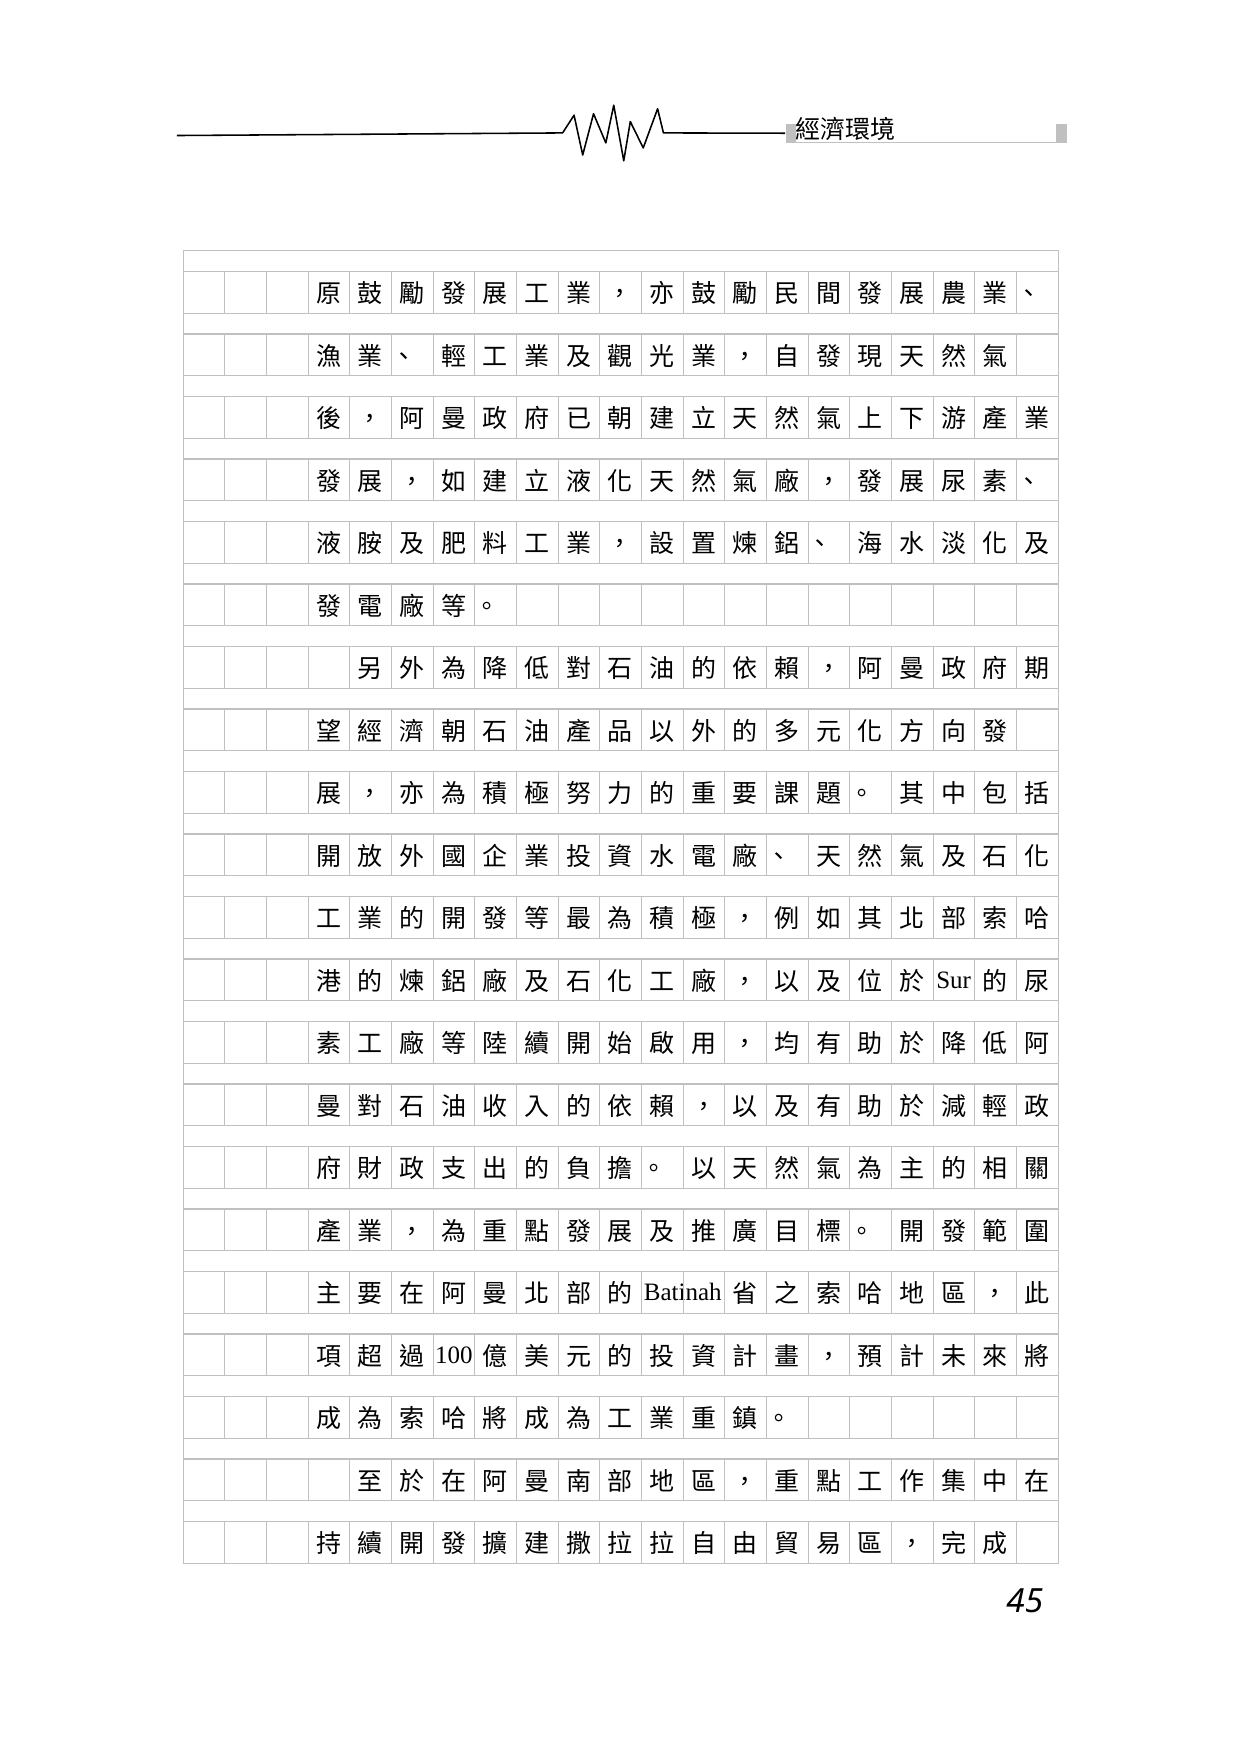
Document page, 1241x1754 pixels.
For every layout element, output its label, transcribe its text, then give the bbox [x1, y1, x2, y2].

text 另外為降低對石油的依賴，阿曼政府期望經濟朝石油產品以外的多元化方向發展，亦為積極努力的重要課題。其中包括開放外國企業投資水電廠、天然氣及石化工業的開發等最為積極，例如其北部索哈港的煉鋁廠及石化工廠，以及位於Sur的尿素工廠等陸續開始啟用，均有助於降低阿曼對石油收入的依賴，以及有助於減輕政府財政支出的負擔。以天然氣為主的相關產業，為重點發展及推廣目標。開發範圍主要在阿曼北部的Batinah省之索哈地區，此項超過100億美元的投資計畫，預計未來將成為索哈將成為工業重鎮。 [281, 1251, 1058, 1271]
text 阿曼亦鼓勵民間發展產業，其中以製造業、觀光業、漁產養殖加工及物流等非石油產品工業為主。為鼓勵私人企業，政府一方面釋出國營企業股票，另一方面允許私人企業經營與大眾有關的事業。目前已在銀行、保險、觀光及電力等產業上有所成果，此外在天然氣的開發、鋁錠的冶煉、肥料廠的設置、撒拉拉的Raysut港區開發，及石化工業園區的設立亦已展現成效。在執行產業多元化政策上，阿曼政府原鼓勵發展工業，亦鼓勵民間發展農業、漁業、輕工業及觀光業，自發現天然氣後，阿曼政府已朝建立天然氣上下游產業發展，如建立液化天然氣廠，發展尿素、液胺及肥料工業，設置煉鋁、海水淡化及發電廠等。 [281, 376, 1058, 396]
text 另外為降低對石油的依賴，阿曼政府期望經濟朝石油產品以外的多元化方向發展，亦為積極努力的重要課題。其中包括開放外國企業投資水電廠、天然氣及石化工業的開發等最為積極，例如其北部索哈港的煉鋁廠及石化工廠，以及位於Sur的尿素工廠等陸續開始啟用，均有助於降低阿曼對石油收入的依賴，以及有助於減輕政府財政支出的負擔。以天然氣為主的相關產業，為重點發展及推廣目標。開發範圍主要在阿曼北部的Batinah省之索哈地區，此項超過100億美元的投資計畫，預計未來將成為索哈將成為工業重鎮。 [281, 1376, 1058, 1396]
text 另外為降低對石油的依賴，阿曼政府期望經濟朝石油產品以外的多元化方向發展，亦為積極努力的重要課題。其中包括開放外國企業投資水電廠、天然氣及石化工業的開發等最為積極，例如其北部索哈港的煉鋁廠及石化工廠，以及位於Sur的尿素工廠等陸續開始啟用，均有助於降低阿曼對石油收入的依賴，以及有助於減輕政府財政支出的負擔。以天然氣為主的相關產業，為重點發展及推廣目標。開發範圍主要在阿曼北部的Batinah省之索哈地區，此項超過100億美元的投資計畫，預計未來將成為索哈將成為工業重鎮。 [281, 876, 1058, 896]
text 另外為降低對石油的依賴，阿曼政府期望經濟朝石油產品以外的多元化方向發展，亦為積極努力的重要課題。其中包括開放外國企業投資水電廠、天然氣及石化工業的開發等最為積極，例如其北部索哈港的煉鋁廠及石化工廠，以及位於Sur的尿素工廠等陸續開始啟用，均有助於降低阿曼對石油收入的依賴，以及有助於減輕政府財政支出的負擔。以天然氣為主的相關產業，為重點發展及推廣目標。開發範圍主要在阿曼北部的Batinah省之索哈地區，此項超過100億美元的投資計畫，預計未來將成為索哈將成為工業重鎮。 [281, 1314, 1058, 1333]
text 至於在阿曼南部地區，重點工作集中在持續開發擴建撒拉拉自由貿易區，完成後，可對撒拉拉港貨運處理帶來助益，阿曼政府並期望日後兩者可相輔相成，還可減輕其經濟對石油收入依賴程度。 [281, 1439, 1058, 1458]
text 阿曼亦鼓勵民間發展產業，其中以製造業、觀光業、漁產養殖加工及物流等非石油產品工業為主。為鼓勵私人企業，政府一方面釋出國營企業股票，另一方面允許私人企業經營與大眾有關的事業。目前已在銀行、保險、觀光及電力等產業上有所成果，此外在天然氣的開發、鋁錠的冶煉、肥料廠的設置、撒拉拉的Raysut港區開發，及石化工業園區的設立亦已展現成效。在執行產業多元化政策上，阿曼政府原鼓勵發展工業，亦鼓勵民間發展農業、漁業、輕工業及觀光業，自發現天然氣後，阿曼政府已朝建立天然氣上下游產業發展，如建立液化天然氣廠，發展尿素、液胺及肥料工業，設置煉鋁、海水淡化及發電廠等。 [281, 251, 1058, 271]
text 另外為降低對石油的依賴，阿曼政府期望經濟朝石油產品以外的多元化方向發展，亦為積極努力的重要課題。其中包括開放外國企業投資水電廠、天然氣及石化工業的開發等最為積極，例如其北部索哈港的煉鋁廠及石化工廠，以及位於Sur的尿素工廠等陸續開始啟用，均有助於降低阿曼對石油收入的依賴，以及有助於減輕政府財政支出的負擔。以天然氣為主的相關產業，為重點發展及推廣目標。開發範圍主要在阿曼北部的Batinah省之索哈地區，此項超過100億美元的投資計畫，預計未來將成為索哈將成為工業重鎮。 [281, 751, 1058, 771]
text 阿曼亦鼓勵民間發展產業，其中以製造業、觀光業、漁產養殖加工及物流等非石油產品工業為主。為鼓勵私人企業，政府一方面釋出國營企業股票，另一方面允許私人企業經營與大眾有關的事業。目前已在銀行、保險、觀光及電力等產業上有所成果，此外在天然氣的開發、鋁錠的冶煉、肥料廠的設置、撒拉拉的Raysut港區開發，及石化工業園區的設立亦已展現成效。在執行產業多元化政策上，阿曼政府原鼓勵發展工業，亦鼓勵民間發展農業、漁業、輕工業及觀光業，自發現天然氣後，阿曼政府已朝建立天然氣上下游產業發展，如建立液化天然氣廠，發展尿素、液胺及肥料工業，設置煉鋁、海水淡化及發電廠等。 [281, 314, 1058, 333]
text 另外為降低對石油的依賴，阿曼政府期望經濟朝石油產品以外的多元化方向發展，亦為積極努力的重要課題。其中包括開放外國企業投資水電廠、天然氣及石化工業的開發等最為積極，例如其北部索哈港的煉鋁廠及石化工廠，以及位於Sur的尿素工廠等陸續開始啟用，均有助於降低阿曼對石油收入的依賴，以及有助於減輕政府財政支出的負擔。以天然氣為主的相關產業，為重點發展及推廣目標。開發範圍主要在阿曼北部的Batinah省之索哈地區，此項超過100億美元的投資計畫，預計未來將成為索哈將成為工業重鎮。 [281, 1126, 1058, 1146]
text 另外為降低對石油的依賴，阿曼政府期望經濟朝石油產品以外的多元化方向發展，亦為積極努力的重要課題。其中包括開放外國企業投資水電廠、天然氣及石化工業的開發等最為積極，例如其北部索哈港的煉鋁廠及石化工廠，以及位於Sur的尿素工廠等陸續開始啟用，均有助於降低阿曼對石油收入的依賴，以及有助於減輕政府財政支出的負擔。以天然氣為主的相關產業，為重點發展及推廣目標。開發範圍主要在阿曼北部的Batinah省之索哈地區，此項超過100億美元的投資計畫，預計未來將成為索哈將成為工業重鎮。 [281, 939, 1058, 958]
text 另外為降低對石油的依賴，阿曼政府期望經濟朝石油產品以外的多元化方向發展，亦為積極努力的重要課題。其中包括開放外國企業投資水電廠、天然氣及石化工業的開發等最為積極，例如其北部索哈港的煉鋁廠及石化工廠，以及位於Sur的尿素工廠等陸續開始啟用，均有助於降低阿曼對石油收入的依賴，以及有助於減輕政府財政支出的負擔。以天然氣為主的相關產業，為重點發展及推廣目標。開發範圍主要在阿曼北部的Batinah省之索哈地區，此項超過100億美元的投資計畫，預計未來將成為索哈將成為工業重鎮。 [281, 1001, 1058, 1021]
text 阿曼亦鼓勵民間發展產業，其中以製造業、觀光業、漁產養殖加工及物流等非石油產品工業為主。為鼓勵私人企業，政府一方面釋出國營企業股票，另一方面允許私人企業經營與大眾有關的事業。目前已在銀行、保險、觀光及電力等產業上有所成果，此外在天然氣的開發、鋁錠的冶煉、肥料廠的設置、撒拉拉的Raysut港區開發，及石化工業園區的設立亦已展現成效。在執行產業多元化政策上，阿曼政府原鼓勵發展工業，亦鼓勵民間發展農業、漁業、輕工業及觀光業，自發現天然氣後，阿曼政府已朝建立天然氣上下游產業發展，如建立液化天然氣廠，發展尿素、液胺及肥料工業，設置煉鋁、海水淡化及發電廠等。 [281, 501, 1058, 521]
text 阿曼亦鼓勵民間發展產業，其中以製造業、觀光業、漁產養殖加工及物流等非石油產品工業為主。為鼓勵私人企業，政府一方面釋出國營企業股票，另一方面允許私人企業經營與大眾有關的事業。目前已在銀行、保險、觀光及電力等產業上有所成果，此外在天然氣的開發、鋁錠的冶煉、肥料廠的設置、撒拉拉的Raysut港區開發，及石化工業園區的設立亦已展現成效。在執行產業多元化政策上，阿曼政府原鼓勵發展工業，亦鼓勵民間發展農業、漁業、輕工業及觀光業，自發現天然氣後，阿曼政府已朝建立天然氣上下游產業發展，如建立液化天然氣廠，發展尿素、液胺及肥料工業，設置煉鋁、海水淡化及發電廠等。 [281, 564, 1058, 583]
text 另外為降低對石油的依賴，阿曼政府期望經濟朝石油產品以外的多元化方向發展，亦為積極努力的重要課題。其中包括開放外國企業投資水電廠、天然氣及石化工業的開發等最為積極，例如其北部索哈港的煉鋁廠及石化工廠，以及位於Sur的尿素工廠等陸續開始啟用，均有助於降低阿曼對石油收入的依賴，以及有助於減輕政府財政支出的負擔。以天然氣為主的相關產業，為重點發展及推廣目標。開發範圍主要在阿曼北部的Batinah省之索哈地區，此項超過100億美元的投資計畫，預計未來將成為索哈將成為工業重鎮。 [281, 689, 1058, 708]
text 另外為降低對石油的依賴，阿曼政府期望經濟朝石油產品以外的多元化方向發展，亦為積極努力的重要課題。其中包括開放外國企業投資水電廠、天然氣及石化工業的開發等最為積極，例如其北部索哈港的煉鋁廠及石化工廠，以及位於Sur的尿素工廠等陸續開始啟用，均有助於降低阿曼對石油收入的依賴，以及有助於減輕政府財政支出的負擔。以天然氣為主的相關產業，為重點發展及推廣目標。開發範圍主要在阿曼北部的Batinah省之索哈地區，此項超過100億美元的投資計畫，預計未來將成為索哈將成為工業重鎮。 [281, 626, 1058, 646]
text 另外為降低對石油的依賴，阿曼政府期望經濟朝石油產品以外的多元化方向發展，亦為積極努力的重要課題。其中包括開放外國企業投資水電廠、天然氣及石化工業的開發等最為積極，例如其北部索哈港的煉鋁廠及石化工廠，以及位於Sur的尿素工廠等陸續開始啟用，均有助於降低阿曼對石油收入的依賴，以及有助於減輕政府財政支出的負擔。以天然氣為主的相關產業，為重點發展及推廣目標。開發範圍主要在阿曼北部的Batinah省之索哈地區，此項超過100億美元的投資計畫，預計未來將成為索哈將成為工業重鎮。 [281, 814, 1058, 833]
text 另外為降低對石油的依賴，阿曼政府期望經濟朝石油產品以外的多元化方向發展，亦為積極努力的重要課題。其中包括開放外國企業投資水電廠、天然氣及石化工業的開發等最為積極，例如其北部索哈港的煉鋁廠及石化工廠，以及位於Sur的尿素工廠等陸續開始啟用，均有助於降低阿曼對石油收入的依賴，以及有助於減輕政府財政支出的負擔。以天然氣為主的相關產業，為重點發展及推廣目標。開發範圍主要在阿曼北部的Batinah省之索哈地區，此項超過100億美元的投資計畫，預計未來將成為索哈將成為工業重鎮。 [281, 1189, 1058, 1208]
text 至於在阿曼南部地區，重點工作集中在持續開發擴建撒拉拉自由貿易區，完成後，可對撒拉拉港貨運處理帶來助益，阿曼政府並期望日後兩者可相輔相成，還可減輕其經濟對石油收入依賴程度。 [281, 1501, 1058, 1521]
text 阿曼亦鼓勵民間發展產業，其中以製造業、觀光業、漁產養殖加工及物流等非石油產品工業為主。為鼓勵私人企業，政府一方面釋出國營企業股票，另一方面允許私人企業經營與大眾有關的事業。目前已在銀行、保險、觀光及電力等產業上有所成果，此外在天然氣的開發、鋁錠的冶煉、肥料廠的設置、撒拉拉的Raysut港區開發，及石化工業園區的設立亦已展現成效。在執行產業多元化政策上，阿曼政府原鼓勵發展工業，亦鼓勵民間發展農業、漁業、輕工業及觀光業，自發現天然氣後，阿曼政府已朝建立天然氣上下游產業發展，如建立液化天然氣廠，發展尿素、液胺及肥料工業，設置煉鋁、海水淡化及發電廠等。 [281, 439, 1058, 458]
text 另外為降低對石油的依賴，阿曼政府期望經濟朝石油產品以外的多元化方向發展，亦為積極努力的重要課題。其中包括開放外國企業投資水電廠、天然氣及石化工業的開發等最為積極，例如其北部索哈港的煉鋁廠及石化工廠，以及位於Sur的尿素工廠等陸續開始啟用，均有助於降低阿曼對石油收入的依賴，以及有助於減輕政府財政支出的負擔。以天然氣為主的相關產業，為重點發展及推廣目標。開發範圍主要在阿曼北部的Batinah省之索哈地區，此項超過100億美元的投資計畫，預計未來將成為索哈將成為工業重鎮。 [281, 1064, 1058, 1083]
